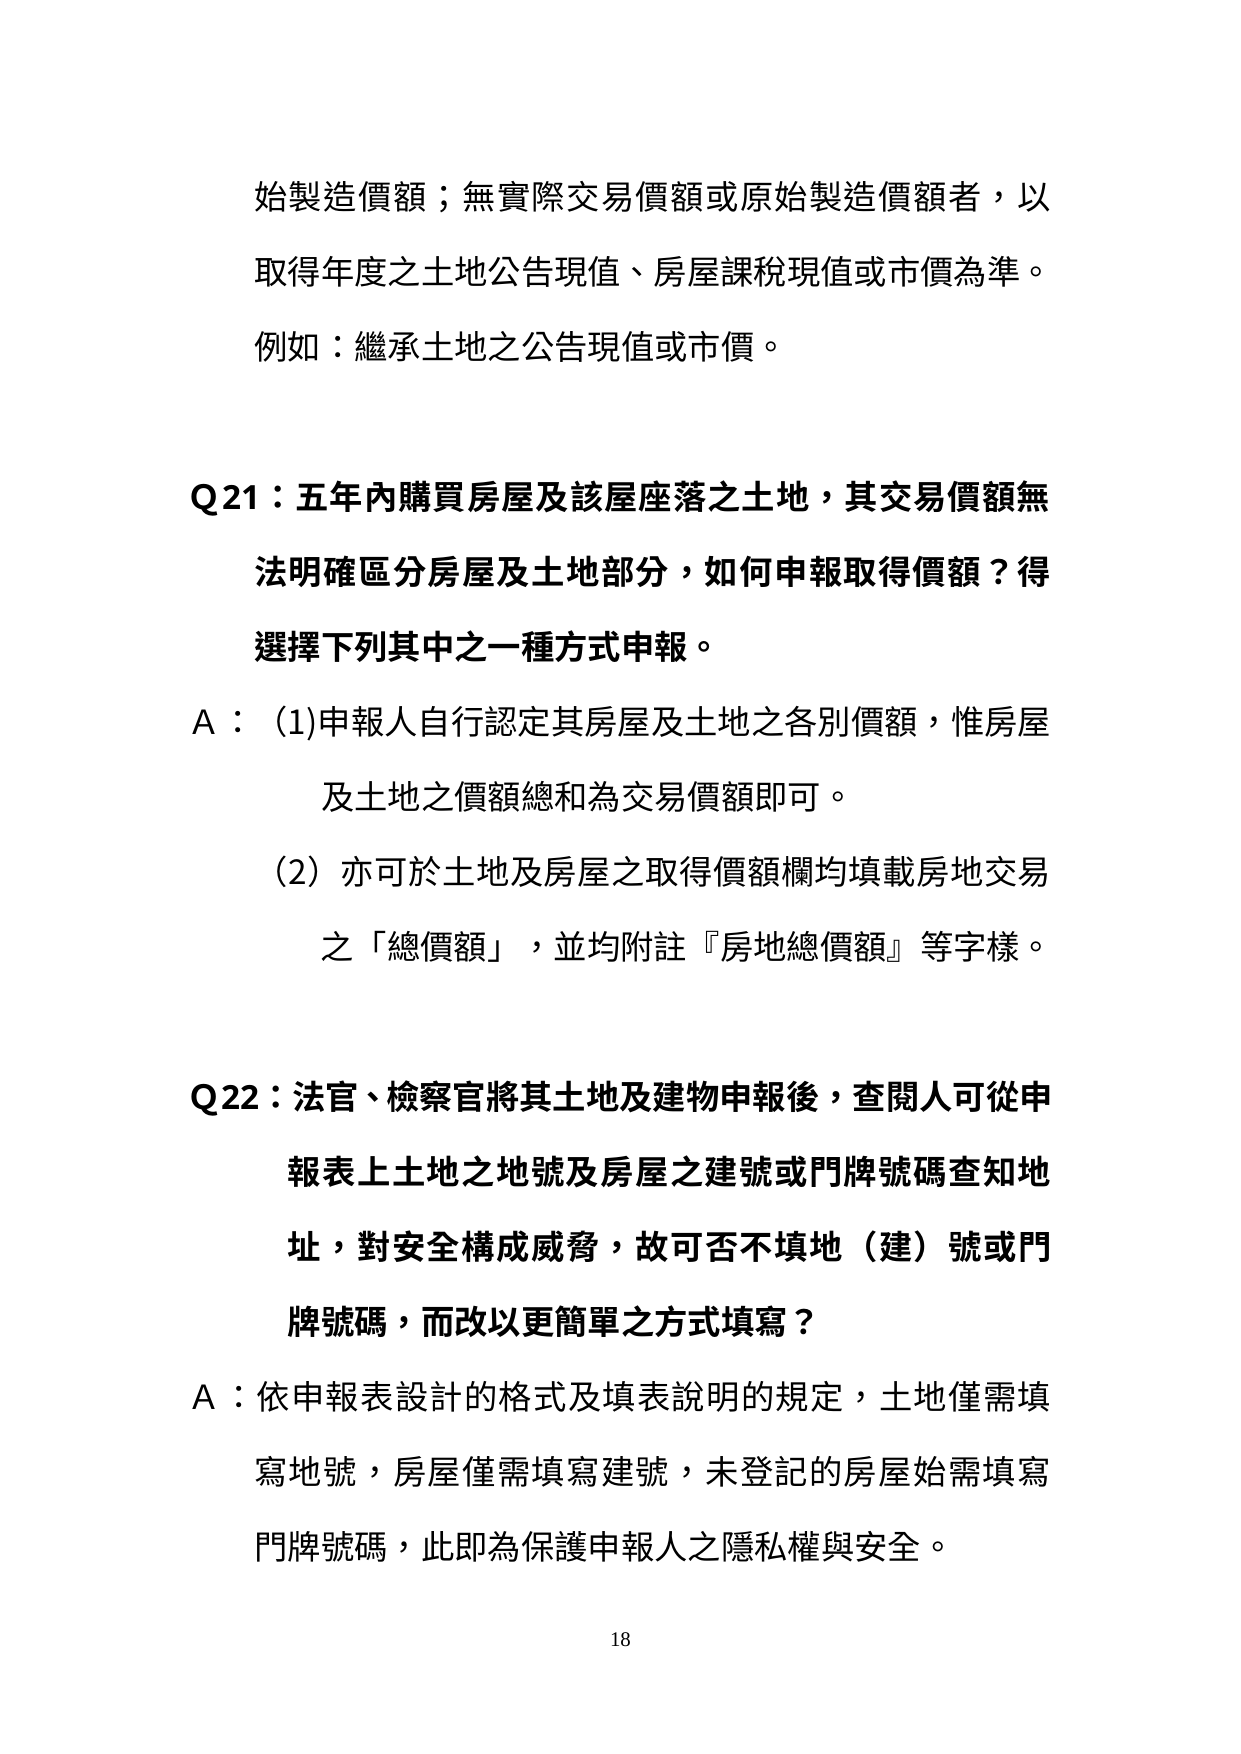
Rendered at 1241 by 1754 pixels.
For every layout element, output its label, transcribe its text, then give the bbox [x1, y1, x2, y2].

text （2）亦可於土地及房屋之取得價額欄均填載房地交易之「總價額」，並均附註『房地總價額』等字樣。 [254, 832, 1053, 982]
text Ｑ21：五年內購買房屋及該屋座落之土地，其交易價額無法明確區分房屋及土地部分，如何申報取得價額？得選擇下列其中之一種方式申報。 [187, 457, 1053, 682]
text Ａ：依申報表設計的格式及填表說明的規定，土地僅需填寫地號，房屋僅需填寫建號，未登記的房屋始需填寫門牌號碼，此即為保護申報人之隱私權與安全。 [187, 1357, 1053, 1582]
text Ａ：（1)申報人自行認定其房屋及土地之各別價額，惟房屋及土地之價額總和為交易價額即可。 [187, 682, 1053, 832]
text Ｑ22：法官、檢察官將其土地及建物申報後，查閱人可從申報表上土地之地號及房屋之建號或門牌號碼查知地址，對安全構成威脅，故可否不填地（建）號或門牌號碼，而改以更簡單之方式填寫？ [187, 1057, 1053, 1357]
text 始製造價額；無實際交易價額或原始製造價額者，以取得年度之土地公告現值、房屋課稅現值或市價為準。例如：繼承土地之公告現值或市價。 [187, 157, 1053, 382]
